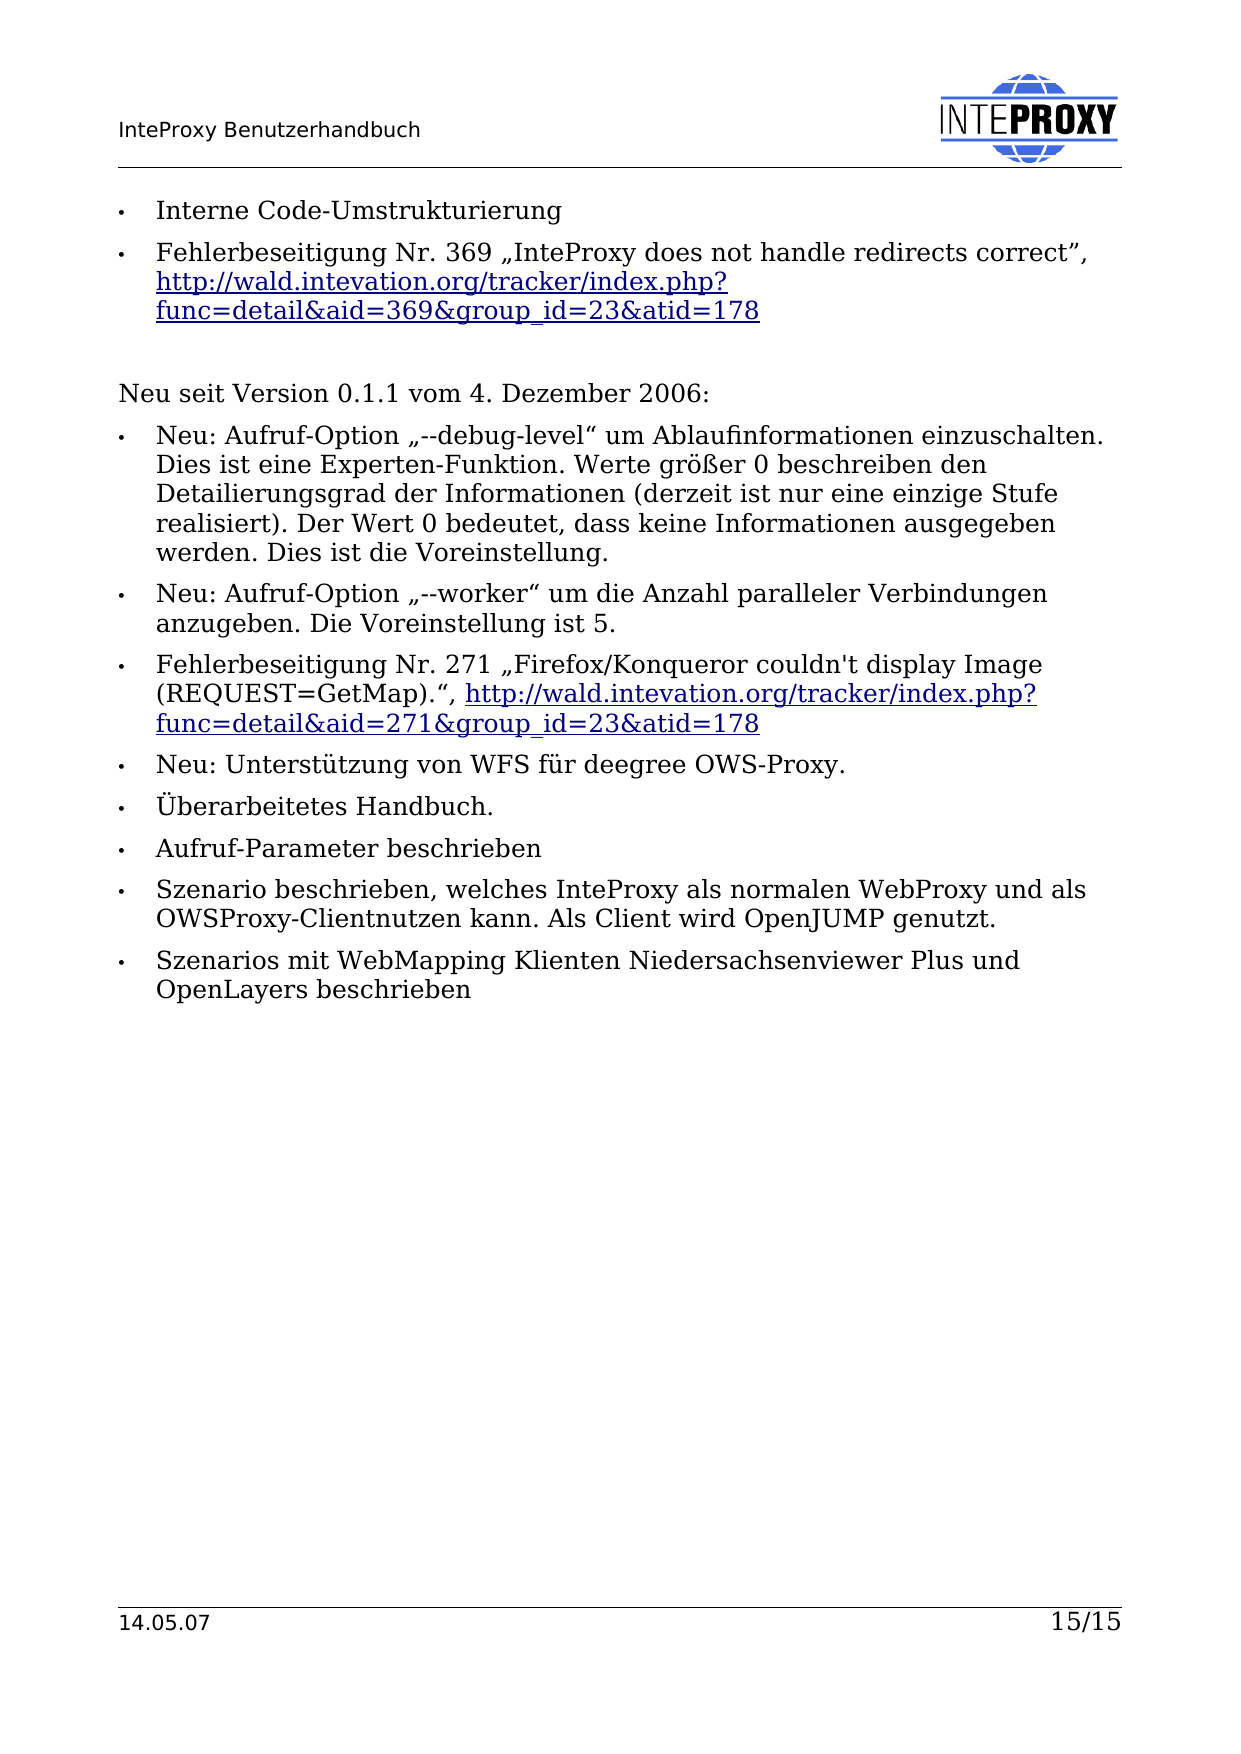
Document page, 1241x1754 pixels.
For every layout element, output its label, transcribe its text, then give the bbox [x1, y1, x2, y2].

list Interne Code-Umstrukturierung [118, 196, 1122, 225]
list Neu: Unterstützung von WFS für deegree OWS-Proxy. [118, 750, 1122, 779]
list Fehlerbeseitigung Nr. 369 „InteProxy does not handle redirects correct”, http://wald.intevation.org/tracker/index.php?func=detail&aid=369&group_id=23&atid=178 [118, 238, 1122, 325]
text Neu seit Version 0.1.1 vom 4. Dezember 2006: [118, 379, 1122, 409]
list Fehlerbeseitigung Nr. 271 „Firefox/Konqueror couldn't display Image (REQUEST=GetMap).“, http://wald.intevation.org/tracker/index.php?func=detail&aid=271&group_id=23&atid=178 [118, 650, 1122, 738]
list Szenarios mit WebMapping Klienten Niedersachsenviewer Plus und OpenLayers beschrieben [118, 946, 1122, 1004]
list Überarbeitetes Handbuch. [118, 792, 1122, 821]
list Aufruf-Parameter beschrieben [118, 834, 1122, 863]
list Neu: Aufruf-Option „--debug-level“ um Ablaufinformationen einzuschalten. Dies ist eine Experten-Funktion. Werte größer 0 beschreiben den Detailierungsgrad der Informationen (derzeit ist nur eine einzige Stufe realisiert). Der Wert 0 bedeutet, dass keine Informationen ausgegeben werden. Dies ist die Voreinstellung. [118, 421, 1122, 567]
list Neu: Aufruf-Option „--worker“ um die Anzahl paralleler Verbindungen anzugeben. Die Voreinstellung ist 5. [118, 579, 1122, 638]
list Szenario beschrieben, welches InteProxy als normalen WebProxy und als OWSProxy-Clientnutzen kann. Als Client wird OpenJUMP genutzt. [118, 875, 1122, 934]
picture [940, 74, 1118, 163]
